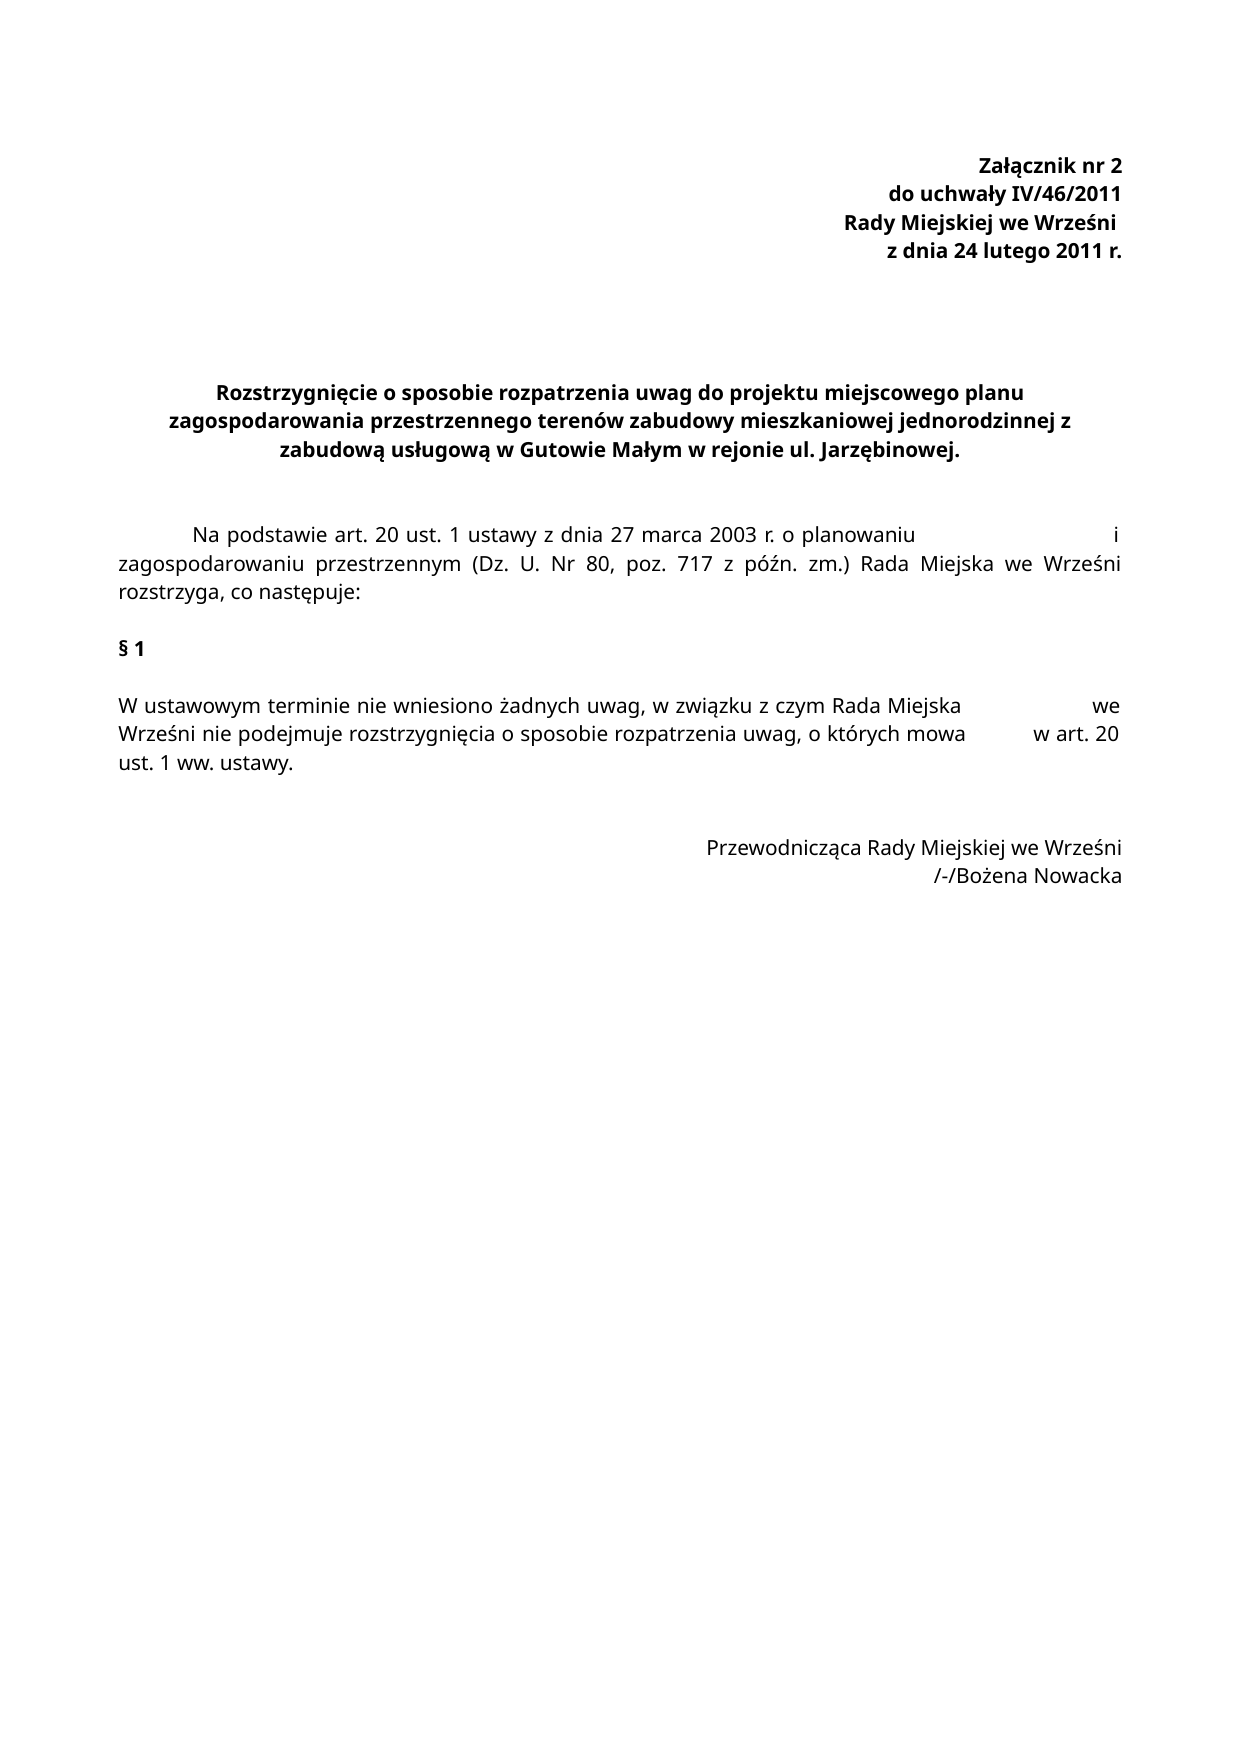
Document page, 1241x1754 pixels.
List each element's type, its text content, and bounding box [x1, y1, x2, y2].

text Na podstawie art. 20 ust. 1 ustawy z dnia 27 marca 2003 r. o planowaniu i zagospodarowaniu przestrzennym (Dz. U. Nr 80, poz. 717 z późn. zm.) Rada Miejska we Wrześni rozstrzyga, co następuje: [118, 520, 1122, 606]
text W ustawowym terminie nie wniesiono żadnych uwag, w związku z czym Rada Miejska we Wrześni nie podejmuje rozstrzygnięcia o sposobie rozpatrzenia uwag, o których mowa w art. 20 ust. 1 ww. ustawy. [118, 691, 1122, 776]
text Załącznik nr 2 [118, 151, 1122, 179]
text /-/Bożena Nowacka [118, 862, 1122, 890]
text do uchwały IV/46/2011 [118, 179, 1122, 208]
text Przewodnicząca Rady Miejskiej we Wrześni [118, 833, 1122, 862]
text z dnia 24 lutego 2011 r. [118, 236, 1122, 264]
text Rozstrzygnięcie o sposobie rozpatrzenia uwag do projektu miejscowego planu zagospodarowania przestrzennego terenów zabudowy mieszkaniowej jednorodzinnej z zabudową usługową w Gutowie Małym w rejonie ul. Jarzębinowej. [118, 378, 1122, 463]
text § 1 [118, 634, 1122, 663]
text Rady Miejskiej we Wrześni [118, 208, 1122, 236]
